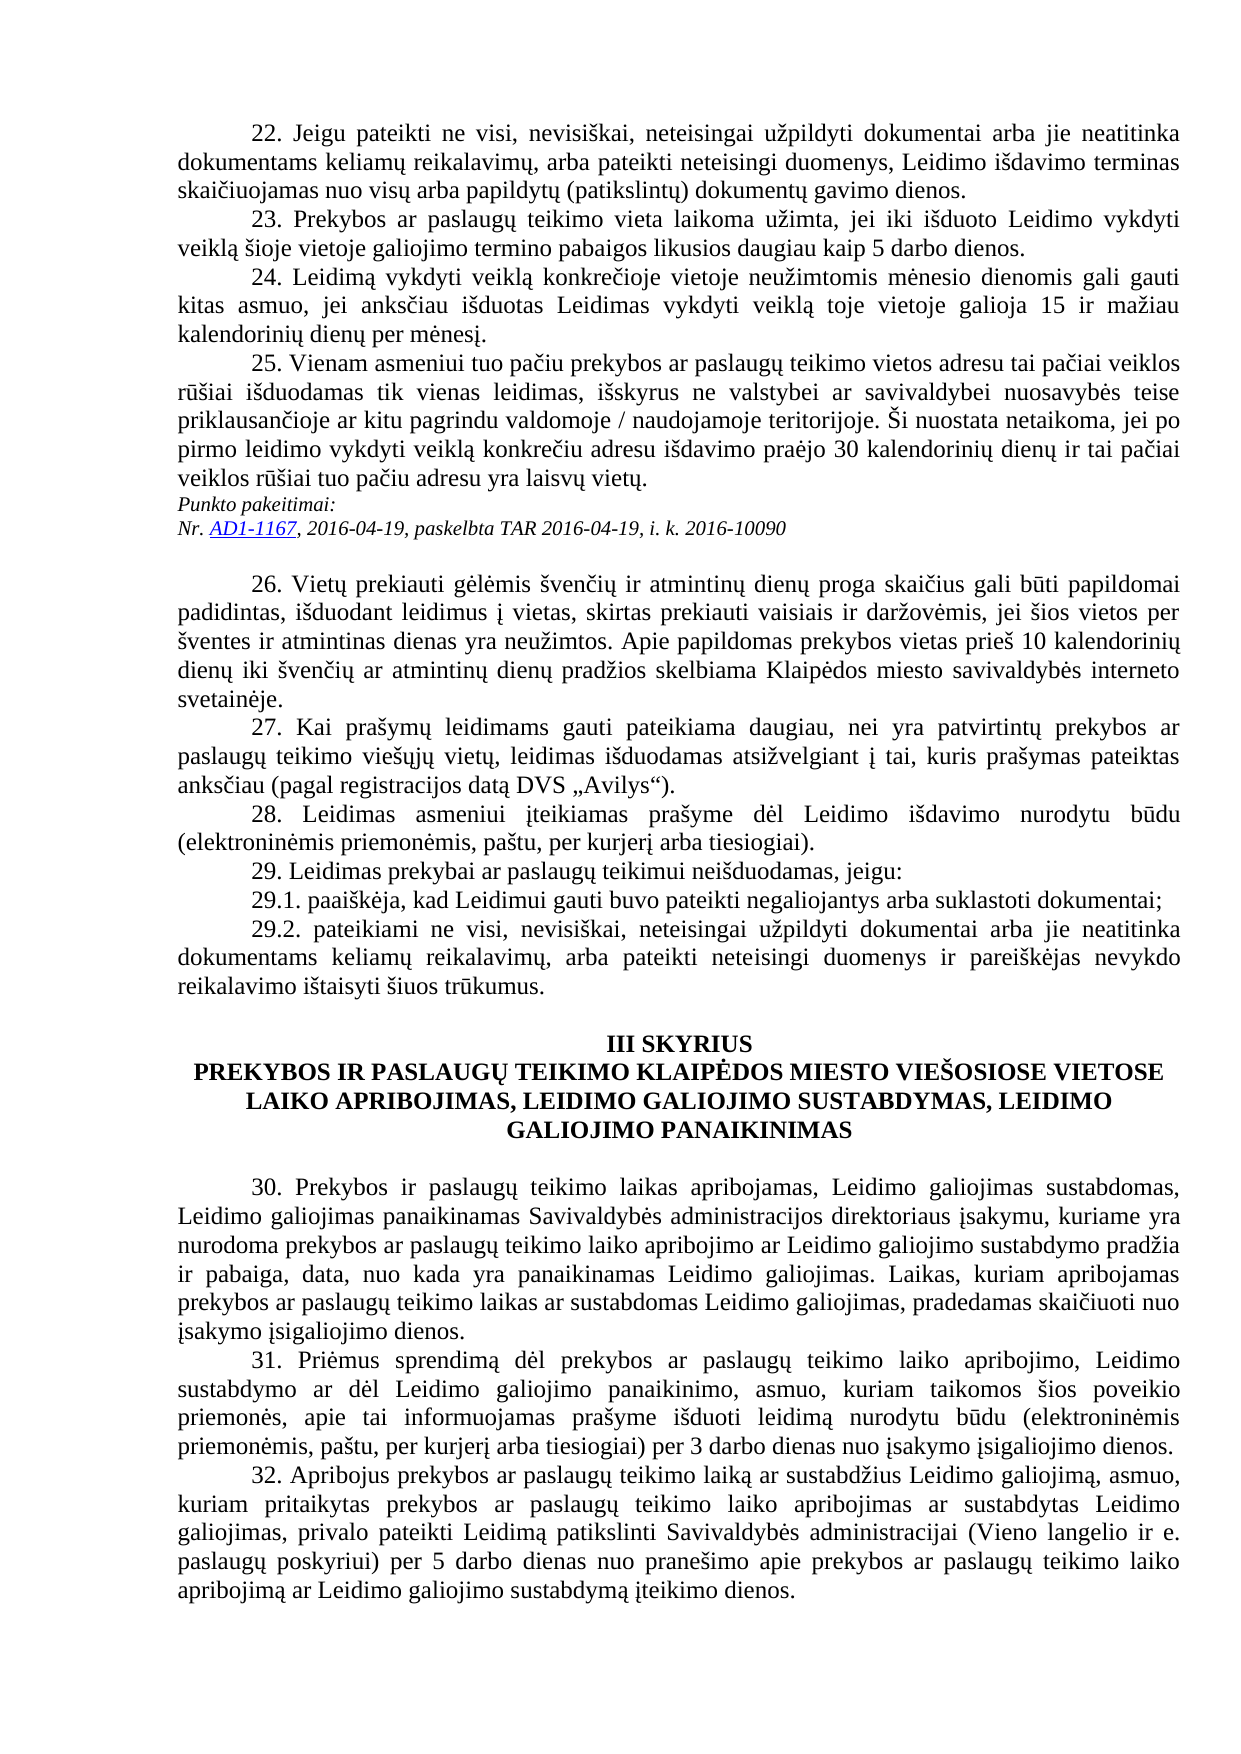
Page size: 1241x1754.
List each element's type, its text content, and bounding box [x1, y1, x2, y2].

text PREKYBOS IR PASLAUGŲ TEIKIMO KLAIPĖDOS MIESTO VIEŠOSIOSE VIETOSE LAIKO APRIBOJIMAS, LEIDIMO GALIOJIMO SUSTABDYMAS, LEIDIMO GALIOJIMO PANAIKINIMAS [177, 1057, 1181, 1144]
text 32. Apribojus prekybos ar paslaugų teikimo laiką ar sustabdžius Leidimo galiojimą, asmuo, kuriam pritaikytas prekybos ar paslaugų teikimo laiko apribojimas ar sustabdytas Leidimo galiojimas, privalo pateikti Leidimą patikslinti Savivaldybės administracijai (Vieno langelio ir e. paslaugų poskyriui) per 5 darbo dienas nuo pranešimo apie prekybos ar paslaugų teikimo laiko apribojimą ar Leidimo galiojimo sustabdymą įteikimo dienos. [177, 1460, 1181, 1604]
text 29.1. paaiškėja, kad Leidimui gauti buvo pateikti negaliojantys arba suklastoti dokumentai; [177, 885, 1181, 914]
text 26. Vietų prekiauti gėlėmis švenčių ir atmintinų dienų proga skaičius gali būti papildomai padidintas, išduodant leidimus į vietas, skirtas prekiauti vaisiais ir daržovėmis, jei šios vietos per šventes ir atmintinas dienas yra neužimtos. Apie papildomas prekybos vietas prieš 10 kalendorinių dienų iki švenčių ar atmintinų dienų pradžios skelbiama Klaipėdos miesto savivaldybės interneto svetainėje. [177, 569, 1181, 712]
text Punkto pakeitimai: [177, 492, 1181, 516]
text 25. Vienam asmeniui tuo pačiu prekybos ar paslaugų teikimo vietos adresu tai pačiai veiklos rūšiai išduodamas tik vienas leidimas, išskyrus ne valstybei ar savivaldybei nuosavybės teise priklausančioje ar kitu pagrindu valdomoje / naudojamoje teritorijoje. Ši nuostata netaikoma, jei po pirmo leidimo vykdyti veiklą konkrečiu adresu išdavimo praėjo 30 kalendorinių dienų ir tai pačiai veiklos rūšiai tuo pačiu adresu yra laisvų vietų. [177, 348, 1181, 492]
text Nr. AD1-1167, 2016-04-19, paskelbta TAR 2016-04-19, i. k. 2016-10090 [177, 516, 1181, 540]
text 29.2. pateikiami ne visi, nevisiškai, neteisingai užpildyti dokumentai arba jie neatitinka dokumentams keliamų reikalavimų, arba pateikti neteisingi duomenys ir pareiškėjas nevykdo reikalavimo ištaisyti šiuos trūkumus. [177, 914, 1181, 1000]
text 30. Prekybos ir paslaugų teikimo laikas apribojamas, Leidimo galiojimas sustabdomas, Leidimo galiojimas panaikinamas Savivaldybės administracijos direktoriaus įsakymu, kuriame yra nurodoma prekybos ar paslaugų teikimo laiko apribojimo ar Leidimo galiojimo sustabdymo pradžia ir pabaiga, data, nuo kada yra panaikinamas Leidimo galiojimas. Laikas, kuriam apribojamas prekybos ar paslaugų teikimo laikas ar sustabdomas Leidimo galiojimas, pradedamas skaičiuoti nuo įsakymo įsigaliojimo dienos. [177, 1172, 1181, 1345]
text 22. Jeigu pateikti ne visi, nevisiškai, neteisingai užpildyti dokumentai arba jie neatitinka dokumentams keliamų reikalavimų, arba pateikti neteisingi duomenys, Leidimo išdavimo terminas skaičiuojamas nuo visų arba papildytų (patikslintų) dokumentų gavimo dienos. [177, 118, 1181, 204]
text 29. Leidimas prekybai ar paslaugų teikimui neišduodamas, jeigu: [177, 856, 1181, 885]
text 27. Kai prašymų leidimams gauti pateikiama daugiau, nei yra patvirtintų prekybos ar paslaugų teikimo viešųjų vietų, leidimas išduodamas atsižvelgiant į tai, kuris prašymas pateiktas anksčiau (pagal registracijos datą DVS „Avilys“). [177, 712, 1181, 799]
text 24. Leidimą vykdyti veiklą konkrečioje vietoje neužimtomis mėnesio dienomis gali gauti kitas asmuo, jei anksčiau išduotas Leidimas vykdyti veiklą toje vietoje galioja 15 ir mažiau kalendorinių dienų per mėnesį. [177, 262, 1181, 348]
text 31. Priėmus sprendimą dėl prekybos ar paslaugų teikimo laiko apribojimo, Leidimo sustabdymo ar dėl Leidimo galiojimo panaikinimo, asmuo, kuriam taikomos šios poveikio priemonės, apie tai informuojamas prašyme išduoti leidimą nurodytu būdu (elektroninėmis priemonėmis, paštu, per kurjerį arba tiesiogiai) per 3 darbo dienas nuo įsakymo įsigaliojimo dienos. [177, 1345, 1181, 1460]
text 23. Prekybos ar paslaugų teikimo vieta laikoma užimta, jei iki išduoto Leidimo vykdyti veiklą šioje vietoje galiojimo termino pabaigos likusios daugiau kaip 5 darbo dienos. [177, 204, 1181, 262]
text III SKYRIUS [177, 1029, 1181, 1057]
text 28. Leidimas asmeniui įteikiamas prašyme dėl Leidimo išdavimo nurodytu būdu (elektroninėmis priemonėmis, paštu, per kurjerį arba tiesiogiai). [177, 799, 1181, 856]
